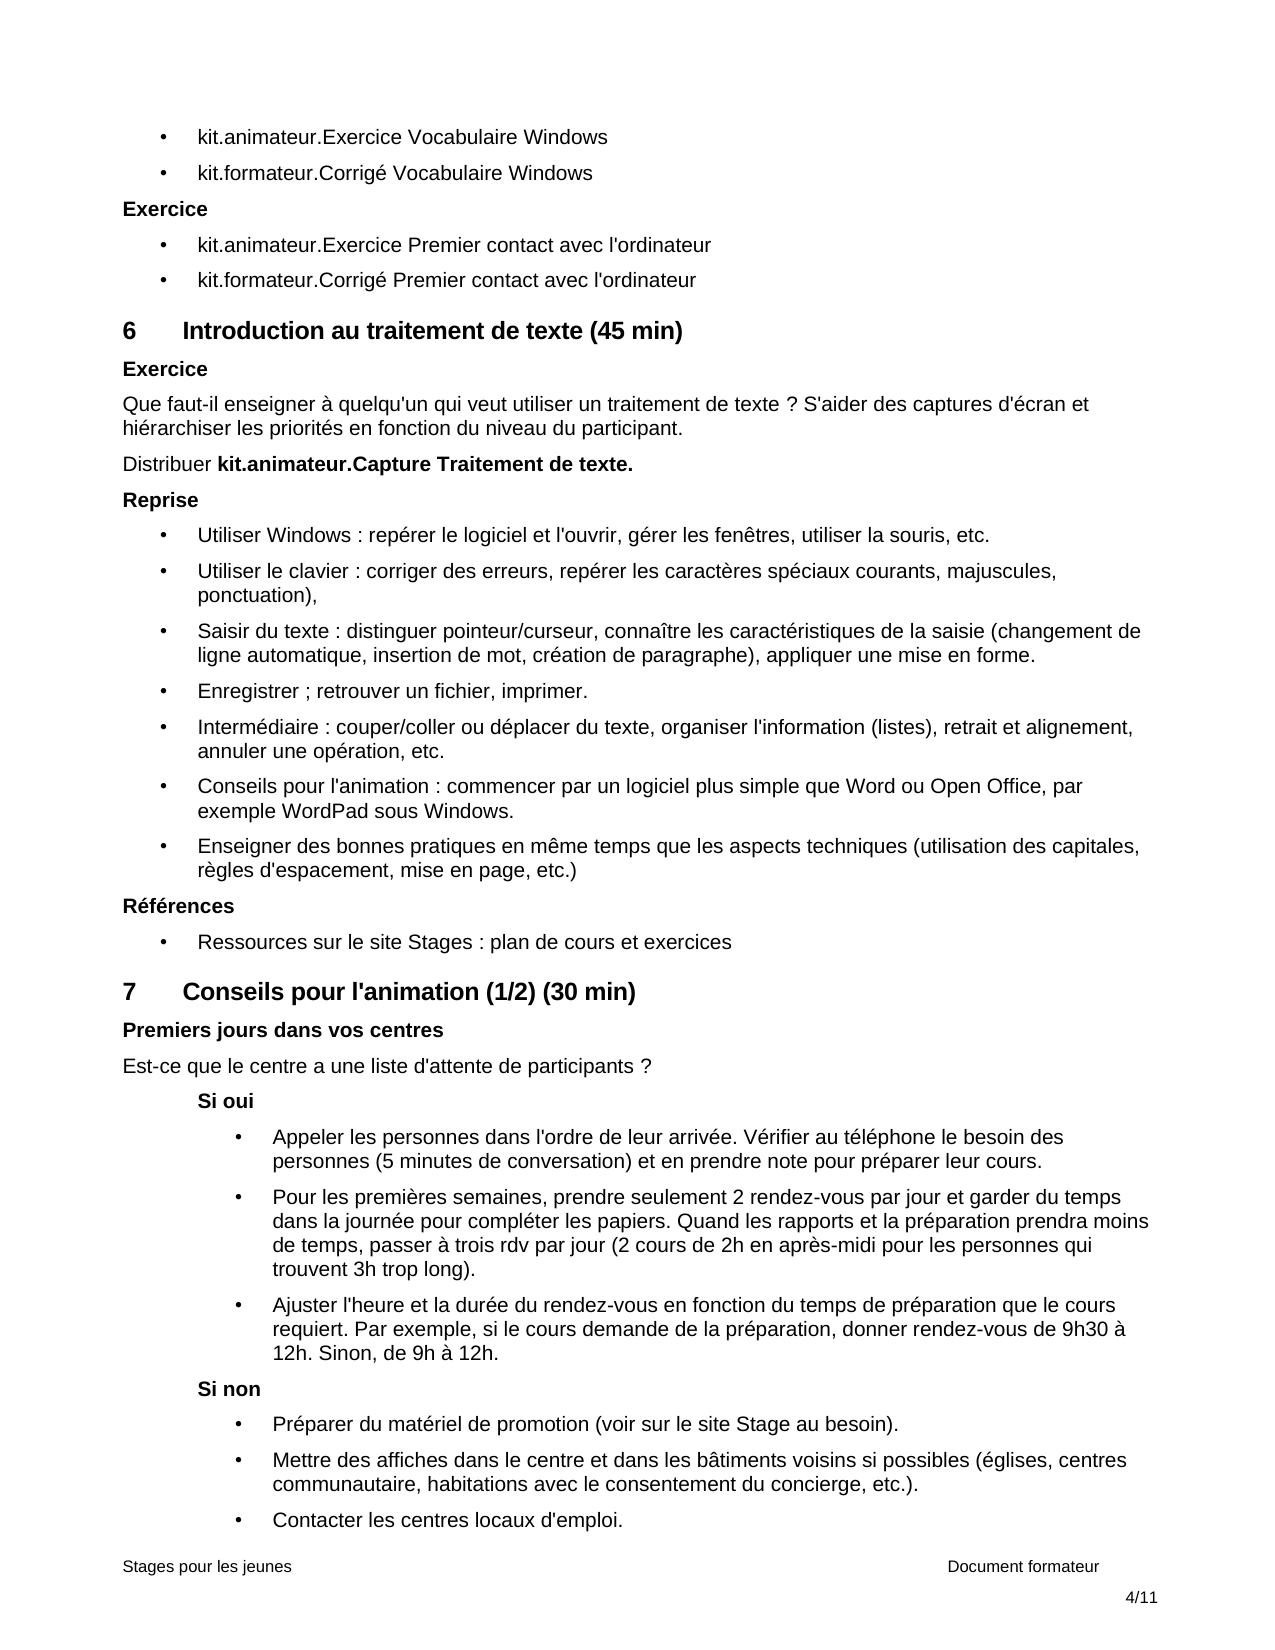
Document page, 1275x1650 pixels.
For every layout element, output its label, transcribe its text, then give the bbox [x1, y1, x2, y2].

list Appeler les personnes dans l'ordre de leur arrivée. Vérifier au téléphone le besoin des personnes (5 minutes de conversation) et en prendre note pour préparer leur cours. [235, 1125, 1158, 1173]
text Si non [197, 1376, 1158, 1400]
list Saisir du texte : distinguer pointeur/curseur, connaître les caractéristiques de la saisie (changement de ligne automatique, insertion de mot, création de paragraphe), appliquer une mise en forme. [160, 619, 1158, 667]
list kit.formateur.Corrigé Vocabulaire Windows [160, 161, 1158, 185]
list Enregistrer ; retrouver un fichier, imprimer. [160, 679, 1158, 703]
text Si oui [197, 1089, 1158, 1113]
list Ressources sur le site Stages : plan de cours et exercices [160, 930, 1158, 954]
subtitle Conseils pour l'animation (1/2) (30 min) [122, 977, 1158, 1006]
text Premiers jours dans vos centres [122, 1018, 1158, 1042]
list Pour les premières semaines, prendre seulement 2 rendez-vous par jour et garder du temps dans la journée pour compléter les papiers. Quand les rapports et la préparation prendra moins de temps, passer à trois rdv par jour (2 cours de 2h en après-midi pour les personnes qui trouvent 3h trop long). [235, 1185, 1158, 1281]
text Exercice [122, 356, 1158, 380]
list Intermédiaire : couper/coller ou déplacer du texte, organiser l'information (listes), retrait et alignement, annuler une opération, etc. [160, 714, 1158, 763]
list kit.animateur.Exercice Vocabulaire Windows [160, 125, 1158, 149]
list kit.animateur.Exercice Premier contact avec l'ordinateur [160, 232, 1158, 256]
list Utiliser Windows : repérer le logiciel et l'ouvrir, gérer les fenêtres, utiliser la souris, etc. [160, 523, 1158, 547]
text Que faut-il enseigner à quelqu'un qui veut utiliser un traitement de texte ? S'aider des captures d'écran et hiérarchiser les priorités en fonction du niveau du participant. [122, 392, 1158, 440]
list Préparer du matériel de promotion (voir sur le site Stage au besoin). [235, 1412, 1158, 1436]
text Exercice [122, 197, 1158, 221]
list kit.formateur.Corrigé Premier contact avec l'ordinateur [160, 268, 1158, 292]
list Contacter les centres locaux d'emploi. [235, 1508, 1158, 1532]
text Distribuer kit.animateur.Capture Traitement de texte. [122, 452, 1158, 476]
text Est-ce que le centre a une liste d'attente de participants ? [122, 1054, 1158, 1078]
list Mettre des affiches dans le centre et dans les bâtiments voisins si possibles (églises, centres communautaire, habitations avec le consentement du concierge, etc.). [235, 1448, 1158, 1496]
list Enseigner des bonnes pratiques en même temps que les aspects techniques (utilisation des capitales, règles d'espacement, mise en page, etc.) [160, 834, 1158, 882]
subtitle Introduction au traitement de texte (45 min) [122, 316, 1158, 345]
list Ajuster l'heure et la durée du rendez-vous en fonction du temps de préparation que le cours requiert. Par exemple, si le cours demande de la préparation, donner rendez-vous de 9h30 à 12h. Sinon, de 9h à 12h. [235, 1293, 1158, 1364]
list Utiliser le clavier : corriger des erreurs, repérer les caractères spéciaux courants, majuscules, ponctuation), [160, 559, 1158, 607]
text Références [122, 894, 1158, 918]
list Conseils pour l'animation : commencer par un logiciel plus simple que Word ou Open Office, par exemple WordPad sous Windows. [160, 774, 1158, 822]
text Reprise [122, 488, 1158, 512]
